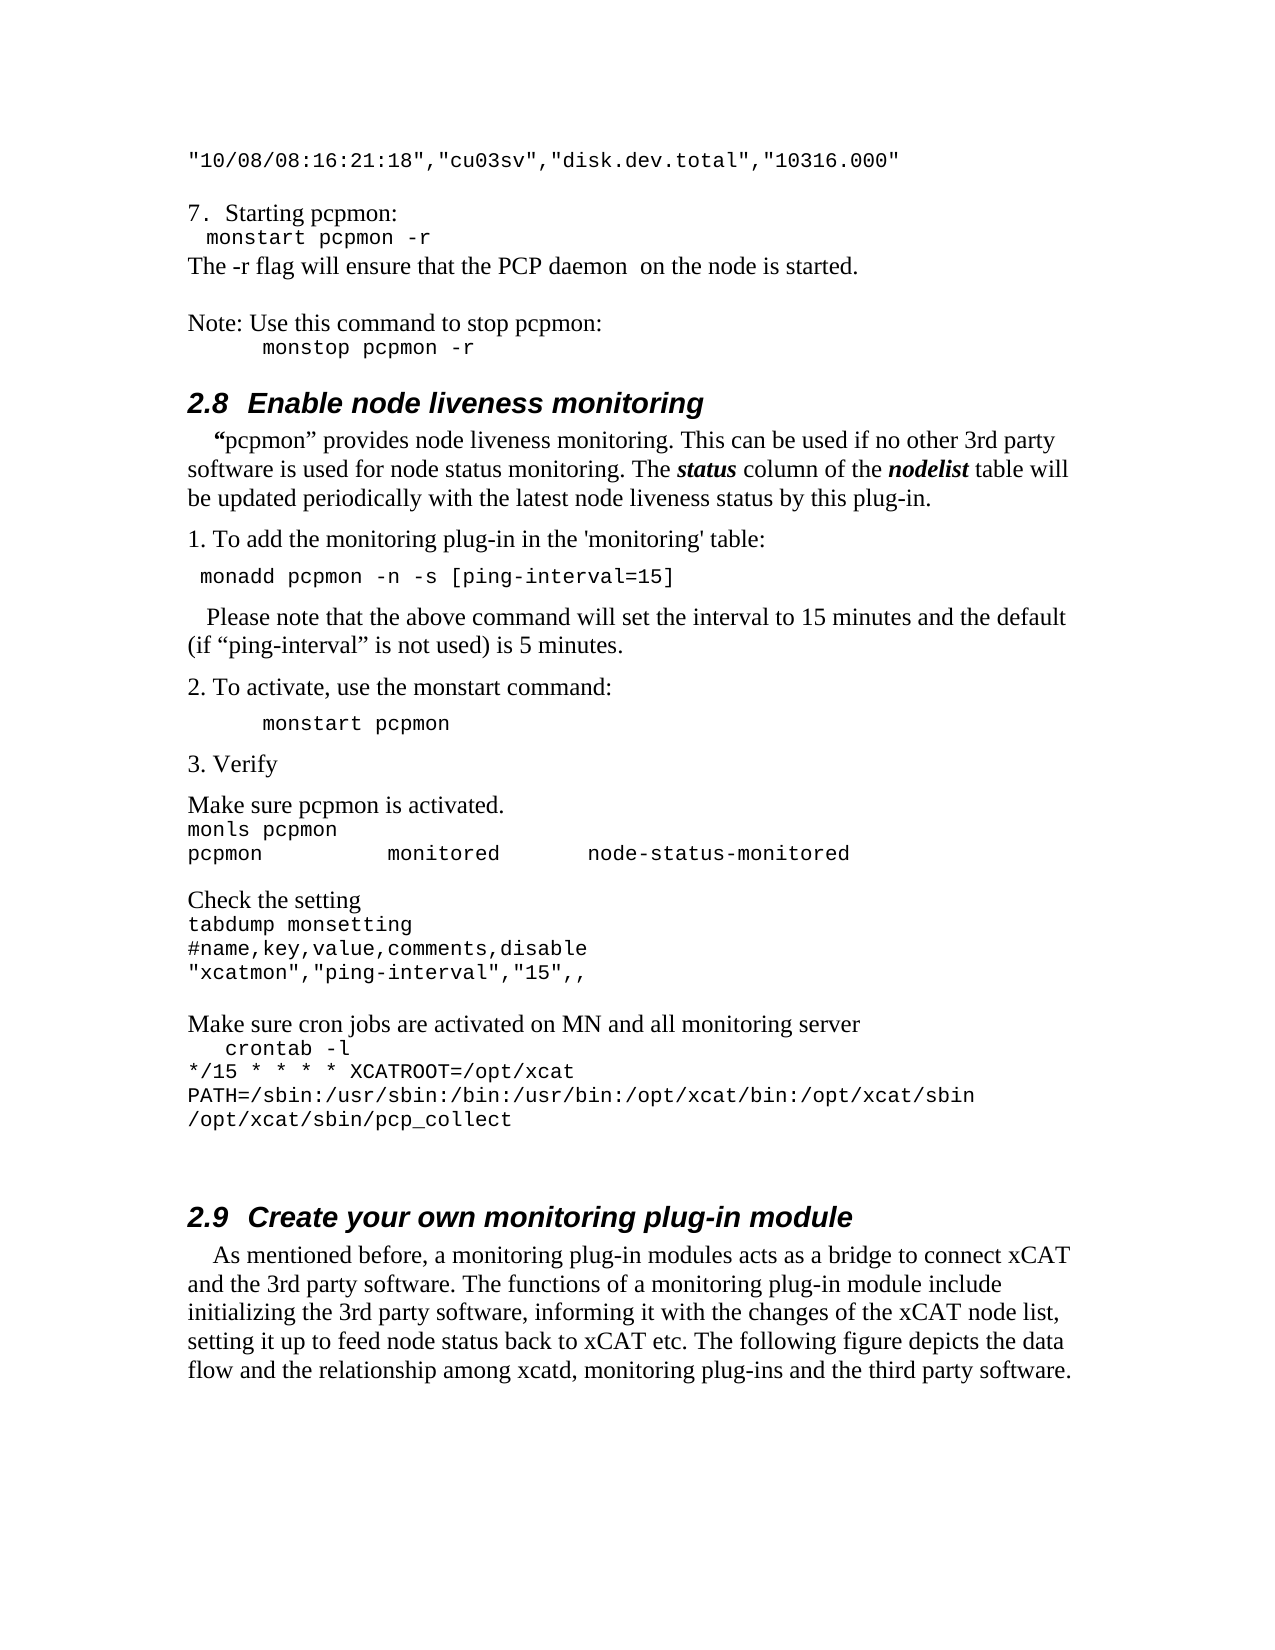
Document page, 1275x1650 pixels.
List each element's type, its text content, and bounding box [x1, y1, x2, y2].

list monstart pcpmon -r [150, 227, 1087, 251]
list monls pcpmon [150, 819, 1087, 843]
list monstop pcpmon -r [225, 337, 1087, 361]
text */15 * * * * XCATROOT=/opt/xcat PATH=/sbin:/usr/sbin:/bin:/usr/bin:/opt/xcat/bin:/opt/xcat/sbin /opt/xcat/sbin/pcp_collect [187, 1061, 1087, 1132]
list 7. Starting pcpmon: [150, 198, 1087, 227]
list pcpmon monitored node-status-monitored [150, 843, 1087, 866]
text crontab -l [187, 1038, 1087, 1061]
text As mentioned before, a monitoring plug-in modules acts as a bridge to connect xCAT and the 3rd party software. The functions of a monitoring plug-in module include initializing the 3rd party software, informing it with the changes of the xCAT node list, setting it up to feed node status back to xCAT etc. The following figure depicts the data flow and the relationship among xcatd, monitoring plug-ins and the third party software. [187, 1240, 1087, 1384]
subtitle Create your own monitoring plug-in module [187, 1200, 1087, 1234]
text tabdump monsetting [187, 914, 1087, 938]
text 1. To add the monitoring plug-in in the 'monitoring' table: [187, 524, 1087, 553]
subtitle Enable node liveness monitoring [187, 386, 1087, 419]
text Make sure cron jobs are activated on MN and all monitoring server [187, 1009, 1087, 1038]
list Please note that the above command will set the interval to 15 minutes and the default (if “ping-interval” is not used) is 5 minutes. [150, 602, 1087, 659]
text Check the setting [187, 886, 1087, 914]
text 2. To activate, use the monstart command: [187, 672, 1087, 701]
list "10/08/08:16:21:18","cu03sv","disk.dev.total","10316.000" [150, 150, 1087, 174]
text "xcatmon","ping-interval","15",, [187, 962, 1087, 985]
text “pcpmon” provides node liveness monitoring. This can be used if no other 3rd party software is used for node status monitoring. The status column of the nodelist table will be updated periodically with the latest node liveness status by this plug-in. [187, 426, 1087, 512]
list Make sure pcpmon is activated. [150, 790, 1087, 819]
list The -r flag will ensure that the PCP daemon on the node is started. [150, 251, 1087, 280]
text 3. Verify [187, 749, 1087, 778]
list monstart pcpmon [225, 713, 1087, 737]
text Note: Use this command to stop pcpmon: [187, 308, 1087, 337]
text monadd pcpmon -n -s [ping-interval=15] [187, 566, 1087, 589]
text #name,key,value,comments,disable [187, 938, 1087, 962]
